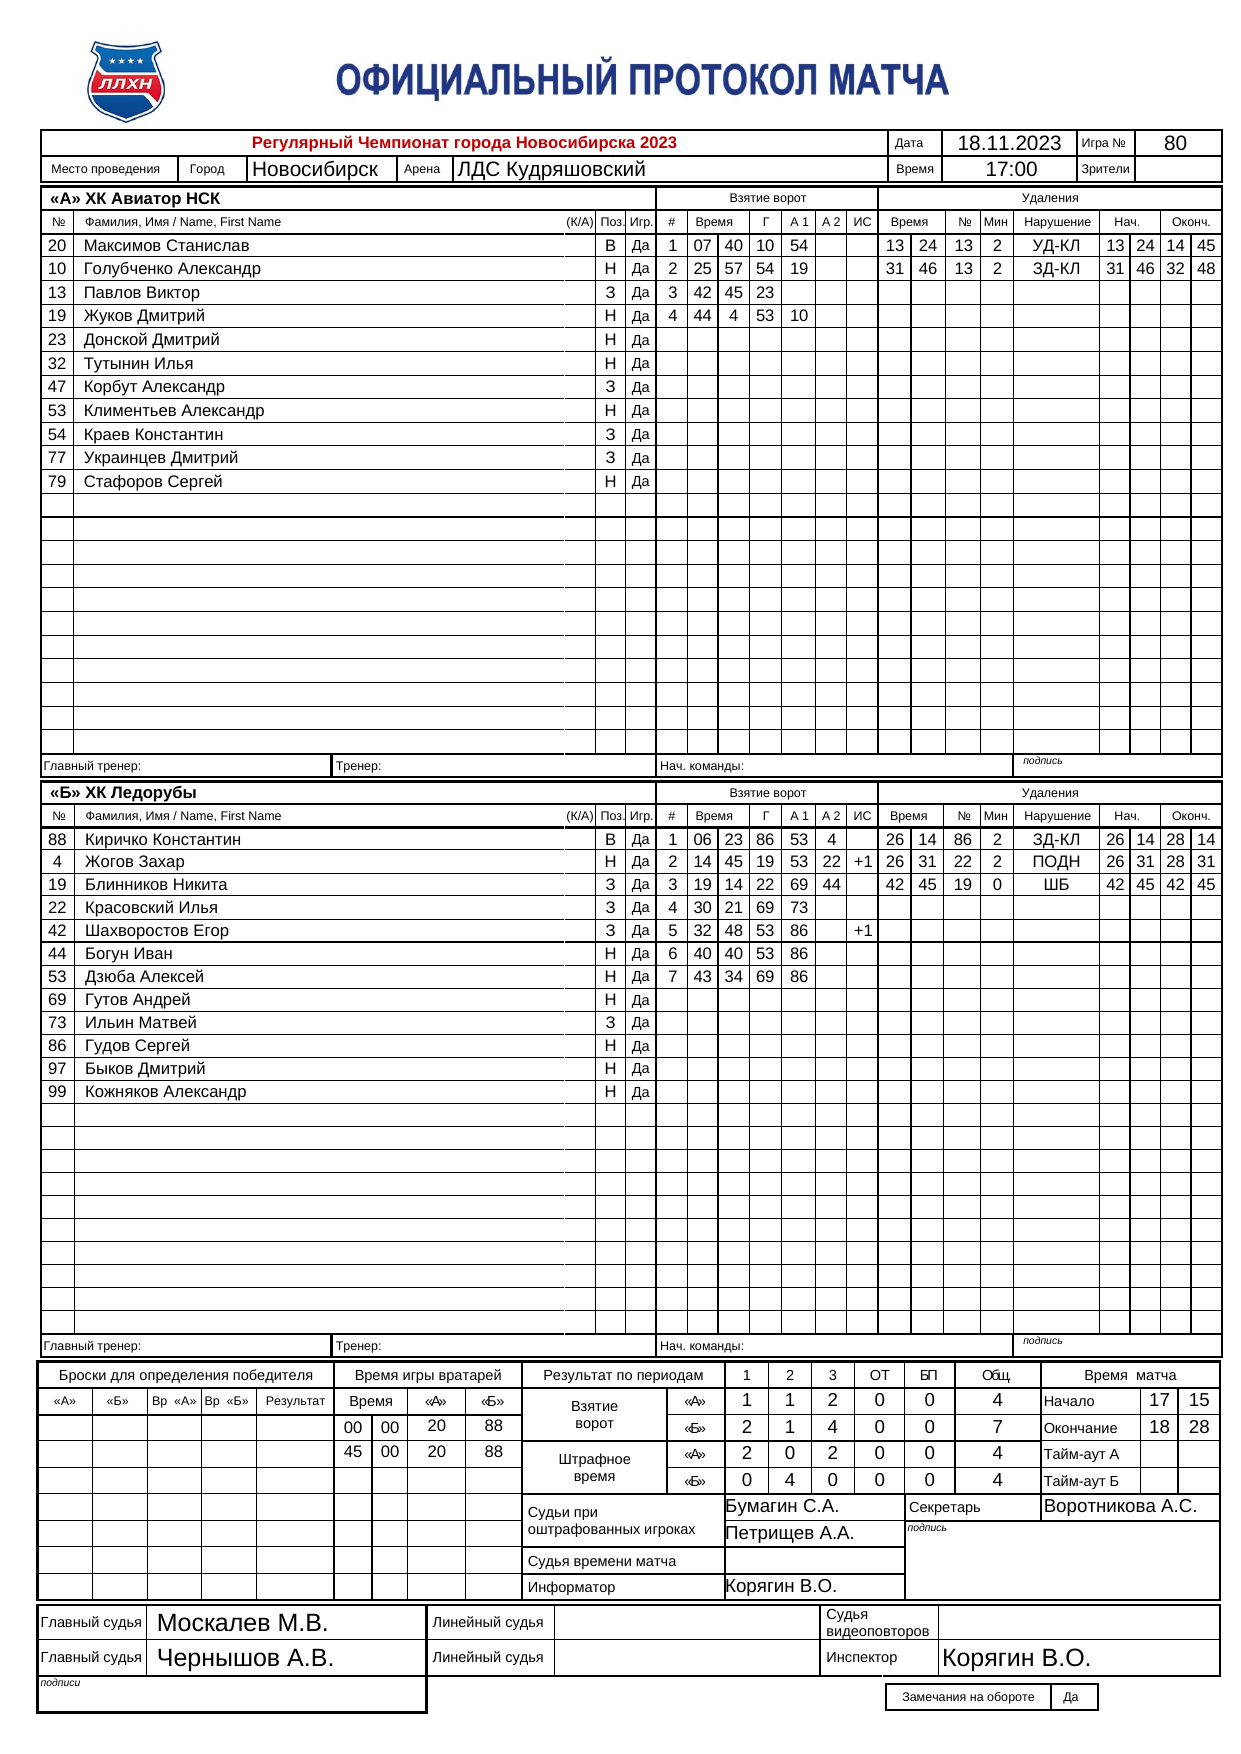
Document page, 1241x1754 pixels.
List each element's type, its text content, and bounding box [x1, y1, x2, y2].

table_cell [565, 1265, 595, 1287]
table_cell [879, 541, 910, 564]
table_cell [74, 494, 564, 516]
table_cell [596, 1242, 625, 1264]
table_cell [565, 1081, 595, 1103]
table_cell [1161, 1127, 1190, 1149]
table_cell [1014, 1196, 1099, 1218]
table_cell [879, 1196, 910, 1218]
table_cell [1100, 1265, 1129, 1287]
table_cell [847, 470, 877, 493]
table_cell [1192, 305, 1221, 327]
table_cell [879, 352, 910, 374]
table_cell 57 [719, 257, 749, 280]
table_cell подписи [39, 1677, 425, 1711]
table_cell [750, 446, 781, 469]
table_cell [93, 1521, 147, 1546]
table_cell [847, 1127, 877, 1149]
table_cell [565, 1127, 595, 1149]
table_cell [1161, 1265, 1190, 1287]
table_cell [626, 1242, 655, 1264]
table_cell Краев Константин [74, 423, 564, 445]
table_cell 99 [42, 1081, 74, 1103]
table_cell 13 [879, 235, 910, 256]
table_cell [1161, 707, 1190, 729]
table_cell [912, 399, 945, 422]
table_cell [981, 920, 1013, 941]
table_cell Да [626, 829, 655, 849]
table_cell [1014, 352, 1099, 374]
table_cell [1131, 636, 1160, 658]
table_cell [1192, 494, 1221, 516]
table_cell (К/А) [565, 805, 595, 826]
table_cell [1100, 588, 1129, 611]
table_cell [1179, 1441, 1219, 1467]
table_cell Гутов Андрей [75, 989, 564, 1011]
table_cell подпись [906, 1522, 1219, 1599]
table_cell [75, 1104, 564, 1126]
table_cell [335, 1547, 371, 1573]
table_cell Нач. команды: [657, 755, 1012, 776]
table_cell [816, 446, 846, 469]
table_cell [466, 1547, 521, 1573]
table_cell [879, 636, 910, 658]
table_cell 73 [42, 1012, 74, 1033]
table_cell 42 [879, 874, 910, 895]
table_cell [688, 1127, 717, 1149]
table_cell [981, 518, 1013, 540]
table_cell [944, 943, 980, 964]
table_cell [657, 470, 687, 493]
table_cell [626, 565, 655, 587]
table_cell [688, 989, 717, 1011]
table_cell Жуков Дмитрий [74, 305, 564, 327]
table_cell [688, 541, 717, 564]
table_cell 53 [782, 829, 815, 849]
table_cell [1100, 1058, 1129, 1079]
table_cell [688, 588, 717, 611]
table_cell Да [626, 1081, 655, 1103]
table_cell [657, 1265, 687, 1287]
table_cell [466, 1468, 521, 1493]
table_header Взятие ворот [657, 188, 877, 209]
table_cell Начало [1042, 1389, 1140, 1413]
table_cell [847, 943, 877, 964]
table_cell [1161, 1058, 1190, 1079]
table_cell 0 [981, 874, 1013, 895]
table_cell 86 [782, 920, 815, 941]
table_cell 24 [1131, 235, 1160, 256]
table_cell [719, 565, 749, 587]
table_cell [626, 1104, 655, 1126]
table_cell 4 [42, 850, 74, 872]
table_cell 17 [1141, 1389, 1177, 1413]
table_cell Игр. [626, 211, 655, 233]
table_cell [750, 1219, 781, 1241]
table_cell Чернышов А.В. [147, 1640, 425, 1675]
table_cell [42, 1173, 74, 1195]
table_cell 7 [657, 966, 687, 987]
table_cell [1100, 423, 1129, 445]
table_cell [1131, 446, 1160, 469]
table_cell [782, 1035, 815, 1057]
table_cell [657, 352, 687, 374]
table_cell [981, 541, 1013, 564]
table_cell Мин [981, 805, 1013, 826]
table_cell [719, 683, 749, 706]
table_cell [1161, 1150, 1190, 1172]
table_cell [944, 1219, 980, 1241]
table_cell [626, 518, 655, 540]
table_cell [944, 1242, 980, 1264]
table_cell Да [626, 281, 655, 303]
table_cell [1131, 896, 1160, 918]
table_cell [1161, 1104, 1190, 1126]
table_cell [1161, 1288, 1190, 1310]
table_cell [74, 730, 564, 753]
table_cell 30 [688, 896, 717, 918]
table_cell [1014, 494, 1099, 516]
table_cell [408, 1521, 465, 1546]
table_header ОТ [855, 1363, 904, 1387]
table_cell [565, 896, 595, 918]
table_cell [1192, 1058, 1221, 1079]
table_cell 42 [688, 281, 717, 303]
table_cell [688, 470, 717, 493]
table_cell Нач. команды: [657, 1335, 1012, 1356]
table_header «Б» ХК Ледорубы [42, 783, 655, 803]
table_cell Тутынин Илья [74, 352, 564, 374]
table_cell 2 [657, 257, 687, 280]
table_cell Украинцев Дмитрий [74, 446, 564, 469]
table_cell [688, 1081, 717, 1103]
table_cell [879, 588, 910, 611]
table_cell [688, 399, 717, 422]
table_cell Да [626, 376, 655, 398]
table_cell [847, 683, 877, 706]
table_cell 4 [657, 305, 687, 327]
table_cell Г [750, 805, 781, 826]
table_cell [688, 1265, 717, 1287]
table_cell [912, 470, 945, 493]
table_cell [847, 874, 877, 895]
table_cell [257, 1521, 333, 1546]
table_cell 86 [750, 829, 781, 849]
table_cell [1014, 989, 1099, 1011]
table_cell З [596, 874, 625, 895]
table_cell [42, 730, 73, 753]
table_cell [719, 1127, 749, 1149]
table_cell Главный судья [39, 1606, 146, 1639]
table_cell [39, 1521, 92, 1546]
table_cell Шахворостов Егор [75, 920, 564, 941]
table_cell Нарушение [1014, 211, 1099, 233]
table_cell [912, 376, 945, 398]
table_cell Зрители [1078, 157, 1134, 181]
table_cell [912, 920, 943, 941]
table_cell [565, 989, 595, 1011]
table_cell «А» [408, 1389, 465, 1413]
table_cell [912, 1196, 943, 1218]
table_cell [981, 1081, 1013, 1103]
table_cell Да [626, 1058, 655, 1079]
table_cell [847, 376, 877, 398]
table_cell [688, 1012, 717, 1033]
table_cell [847, 257, 877, 280]
table_cell Да [626, 850, 655, 872]
table_cell [657, 1219, 687, 1241]
table_cell Да [626, 1012, 655, 1033]
table_cell 23 [719, 829, 749, 849]
table_cell Время [879, 211, 945, 233]
table_cell Судья времени матча [523, 1548, 724, 1573]
table_cell [912, 281, 945, 303]
table_cell [816, 1150, 846, 1172]
table_cell [657, 541, 687, 564]
table_cell 22 [944, 850, 980, 872]
table_cell Н [596, 305, 625, 327]
table_cell [1100, 376, 1129, 398]
table_cell 88 [466, 1416, 521, 1440]
table_cell [946, 376, 980, 398]
table_cell 2 [981, 257, 1013, 280]
table_cell [1100, 989, 1129, 1011]
table_cell [1014, 1058, 1099, 1079]
table_cell [1131, 1127, 1160, 1149]
table_cell [782, 636, 815, 658]
table_cell [688, 518, 717, 540]
table_cell 32 [1161, 257, 1190, 280]
table_cell [981, 683, 1013, 706]
table_cell [750, 1058, 781, 1079]
table_cell [1100, 494, 1129, 516]
table_cell [42, 1127, 74, 1149]
table_cell [981, 470, 1013, 493]
table_cell [1100, 659, 1129, 682]
table_cell [1192, 352, 1221, 374]
table_cell [1131, 1311, 1160, 1333]
table_cell 0 [905, 1468, 954, 1493]
table_cell [688, 1288, 717, 1310]
table_cell [42, 565, 73, 587]
table_cell [816, 730, 846, 753]
table_cell [657, 494, 687, 516]
table_cell [1192, 1012, 1221, 1033]
table_cell [657, 1035, 687, 1057]
table_cell [39, 1468, 92, 1493]
table_cell [688, 683, 717, 706]
table_cell [981, 943, 1013, 964]
table_cell [879, 1081, 910, 1103]
table_cell [719, 1058, 749, 1079]
table_cell [782, 1127, 815, 1149]
table_cell [1014, 943, 1099, 964]
table_cell [1100, 1173, 1129, 1195]
table_cell [750, 1081, 781, 1103]
table_cell 2 [981, 850, 1013, 872]
table_cell Бумагин С.А. [726, 1495, 904, 1520]
table_cell [565, 1196, 595, 1218]
table_cell 10 [782, 305, 815, 327]
table_cell [750, 989, 781, 1011]
table_cell 19 [688, 874, 717, 895]
table_cell [1192, 1104, 1221, 1126]
table_cell [750, 518, 781, 540]
table_cell [565, 1150, 595, 1172]
table_cell [1161, 376, 1190, 398]
table_cell [1161, 423, 1190, 445]
table_cell УД-КЛ [1014, 235, 1099, 256]
table_cell [879, 1219, 910, 1241]
table_cell [981, 399, 1013, 422]
table_cell 31 [879, 257, 910, 280]
table_cell [981, 1311, 1013, 1333]
table_cell [879, 376, 910, 398]
table_cell [847, 588, 877, 611]
table_cell [816, 659, 846, 682]
table_cell [42, 683, 73, 706]
table_cell [1100, 707, 1129, 729]
table_cell [1100, 683, 1129, 706]
table_cell 45 [912, 874, 943, 895]
table_cell [1161, 494, 1190, 516]
table_cell 43 [688, 966, 717, 987]
table_cell [657, 588, 687, 611]
table_cell [981, 376, 1013, 398]
table_cell [1161, 1311, 1190, 1333]
table_cell [688, 730, 717, 753]
table_cell [373, 1494, 407, 1520]
table_cell [1014, 328, 1099, 351]
table_cell [1192, 966, 1221, 987]
table_cell [1192, 565, 1221, 587]
table_cell [75, 1288, 564, 1310]
table_cell [1161, 683, 1190, 706]
table_cell [626, 1127, 655, 1149]
table_cell [847, 989, 877, 1011]
table_cell 26 [1100, 829, 1129, 849]
table_cell [1100, 636, 1129, 658]
table_cell [847, 446, 877, 469]
table_cell [847, 281, 877, 303]
table_cell [782, 1081, 815, 1103]
table_cell 14 [1161, 235, 1190, 256]
table_cell [981, 565, 1013, 587]
table_cell А 2 [816, 805, 846, 826]
table_cell [847, 1219, 877, 1241]
table_cell [93, 1574, 147, 1599]
table_cell 26 [1100, 850, 1129, 872]
table_cell [750, 1196, 781, 1218]
table_cell [946, 399, 980, 422]
table_cell [944, 1127, 980, 1149]
table_cell [944, 896, 980, 918]
table_cell [1014, 1288, 1099, 1310]
table_cell [1192, 1127, 1221, 1149]
table_cell [946, 707, 980, 729]
table_cell [1131, 1081, 1160, 1103]
table_cell [912, 636, 945, 658]
table_cell [565, 874, 595, 895]
table_cell [42, 1219, 74, 1241]
table_cell [912, 1311, 943, 1333]
table_cell ЛДС Кудряшовский [454, 157, 887, 181]
table_cell [1099, 1682, 1220, 1711]
table_cell [946, 588, 980, 611]
table_cell [944, 989, 980, 1011]
table_cell +1 [847, 850, 877, 872]
table_cell [946, 305, 980, 327]
table_cell 10 [750, 235, 781, 256]
table_cell [148, 1416, 201, 1440]
table_cell [782, 541, 815, 564]
table_cell [1100, 943, 1129, 964]
table_cell [912, 1012, 943, 1033]
table_cell [565, 1173, 595, 1195]
table_cell [847, 1035, 877, 1057]
table_cell [202, 1416, 256, 1440]
table_cell [565, 541, 595, 564]
table_cell [912, 541, 945, 564]
table_cell [912, 588, 945, 611]
table_cell [1100, 1196, 1129, 1218]
table_cell [39, 1494, 92, 1520]
table_cell [1100, 1104, 1129, 1126]
table_cell [883, 1677, 1220, 1681]
table_cell 0 [855, 1415, 904, 1440]
table_cell А 1 [782, 211, 815, 233]
table_cell [1161, 636, 1190, 658]
table_cell «Б » [466, 1389, 521, 1413]
table_cell [782, 1104, 815, 1126]
table_cell [565, 352, 595, 374]
table_cell [1161, 328, 1190, 351]
table_cell «А» [668, 1389, 724, 1413]
table_cell [1161, 1012, 1190, 1033]
table_cell Фамилия, Имя / Name, First Name [74, 211, 565, 233]
table_cell [946, 636, 980, 658]
table_cell [596, 518, 625, 540]
table_cell [847, 399, 877, 422]
table_cell [816, 1127, 846, 1149]
table_cell [596, 707, 625, 729]
table_cell [719, 1150, 749, 1172]
table_cell Красовский Илья [75, 896, 564, 918]
table_cell [750, 1012, 781, 1033]
table_cell [1161, 305, 1190, 327]
table_cell [1192, 1081, 1221, 1103]
table_cell [782, 1311, 815, 1333]
table_cell [688, 446, 717, 469]
table_cell [335, 1468, 371, 1493]
table_cell [946, 423, 980, 445]
table_cell [565, 730, 595, 753]
table_cell [719, 446, 749, 469]
table_cell [626, 612, 655, 634]
table_cell ЗД-КЛ [1014, 829, 1099, 849]
table_cell [847, 1196, 877, 1218]
table_cell [1131, 470, 1160, 493]
table_cell [1100, 1035, 1129, 1057]
table_cell [1161, 659, 1190, 682]
table_cell [1192, 920, 1221, 941]
table_cell 28 [1179, 1415, 1219, 1440]
table_cell Да [626, 874, 655, 895]
table_cell [912, 305, 945, 327]
table_cell [1192, 989, 1221, 1011]
table_cell [981, 1219, 1013, 1241]
table_cell [565, 1242, 595, 1264]
table_cell [596, 1104, 625, 1126]
table_cell 14 [912, 829, 943, 849]
table_cell 40 [719, 235, 749, 256]
table_cell 4 [719, 305, 749, 327]
table_cell 88 [466, 1441, 521, 1467]
table_cell [148, 1494, 201, 1520]
table_header Удаления [879, 783, 1221, 803]
table_cell [847, 1058, 877, 1079]
table_cell [626, 541, 655, 564]
table_cell [688, 1173, 717, 1195]
table_cell 79 [42, 470, 73, 493]
table_cell [879, 446, 910, 469]
table_cell [74, 612, 564, 634]
table_cell [596, 1288, 625, 1310]
table_cell [847, 305, 877, 327]
table_cell [565, 565, 595, 587]
table_header 18.11.2023 [943, 131, 1076, 155]
table_cell [596, 1311, 625, 1333]
table_cell [1014, 399, 1099, 422]
table_cell 69 [42, 989, 74, 1011]
table_cell [202, 1521, 256, 1546]
table_cell [1161, 1196, 1190, 1218]
table_cell [1100, 399, 1129, 422]
table_cell 4 [812, 1415, 854, 1440]
table_cell [912, 683, 945, 706]
table_cell [565, 305, 595, 327]
table_cell [1192, 943, 1221, 964]
table_cell 4 [816, 829, 846, 849]
table_cell [565, 1035, 595, 1057]
table_header Время матча [1042, 1363, 1219, 1387]
table_cell [750, 730, 781, 753]
table_cell [981, 1035, 1013, 1057]
table_cell [1131, 1150, 1160, 1172]
table_cell [1100, 446, 1129, 469]
table_cell Время [879, 805, 943, 826]
table_cell [1014, 1127, 1099, 1149]
table_cell [912, 707, 945, 729]
table_cell [981, 305, 1013, 327]
table_cell ЗД-КЛ [1014, 257, 1099, 280]
table_cell [596, 1219, 625, 1241]
table_cell [816, 896, 846, 918]
table_cell [657, 707, 687, 729]
table_cell [657, 659, 687, 682]
table_cell [42, 1196, 74, 1218]
table_cell ИС [847, 805, 877, 826]
table_cell [1131, 1288, 1160, 1310]
table_cell 0 [855, 1389, 904, 1413]
table_cell [946, 659, 980, 682]
table_cell [202, 1441, 256, 1467]
table_cell [565, 1104, 595, 1126]
table_cell [565, 1288, 595, 1310]
table_cell [1131, 352, 1160, 374]
table_cell 20 [408, 1441, 465, 1467]
table_cell [946, 494, 980, 516]
table_cell Новосибирск [248, 157, 396, 181]
table_cell [719, 1173, 749, 1195]
table_cell [816, 470, 846, 493]
table_header Общ. [956, 1363, 1040, 1387]
table_cell [847, 1242, 877, 1264]
table_cell Ильин Матвей [75, 1012, 564, 1033]
table_cell 0 [855, 1468, 904, 1493]
table_cell [847, 1288, 877, 1310]
table_cell 31 [1192, 850, 1221, 872]
table_cell 17:00 [943, 157, 1076, 181]
table_cell [74, 518, 564, 540]
table_cell [408, 1547, 465, 1573]
table_cell [626, 636, 655, 658]
table_cell [912, 1242, 943, 1264]
table_cell Оконч. [1161, 805, 1221, 826]
table_cell Да [626, 470, 655, 493]
table_cell [847, 328, 877, 351]
table_cell [912, 730, 945, 753]
table_cell [981, 896, 1013, 918]
table_cell 18 [1141, 1415, 1177, 1440]
table_cell [981, 281, 1013, 303]
table_cell [1014, 659, 1099, 682]
table_cell [816, 1012, 846, 1033]
table_cell [1192, 446, 1221, 469]
table_cell [1192, 683, 1221, 706]
table_cell [565, 470, 595, 493]
table_cell [1141, 1468, 1177, 1493]
table_cell [1014, 636, 1099, 658]
table_cell [1131, 305, 1160, 327]
table_cell [879, 707, 910, 729]
table_cell 23 [750, 281, 781, 303]
table_header Взятие ворот [657, 783, 877, 803]
table_cell [1192, 659, 1221, 682]
table_cell 31 [912, 850, 943, 872]
table_cell [1192, 1265, 1221, 1287]
table_cell [565, 1311, 595, 1333]
table_cell [981, 612, 1013, 634]
table_cell «Б» [93, 1389, 147, 1413]
table_cell [657, 446, 687, 469]
table_cell [847, 1311, 877, 1333]
table_cell [782, 1173, 815, 1195]
table_cell [1161, 1219, 1190, 1241]
table_cell 0 [905, 1442, 954, 1467]
table_cell [782, 1265, 815, 1287]
table_cell [1014, 518, 1099, 540]
table_cell [1131, 966, 1160, 987]
table_cell Да [626, 1035, 655, 1057]
table_cell [657, 1242, 687, 1264]
table_cell [657, 612, 687, 634]
table_cell 14 [719, 874, 749, 895]
table_cell Да [626, 352, 655, 374]
table_cell [944, 1173, 980, 1195]
table_cell [750, 399, 781, 422]
table_cell [657, 1081, 687, 1103]
table_cell [944, 1196, 980, 1218]
table_cell Жогов Захар [75, 850, 564, 872]
table_cell 53 [42, 399, 73, 422]
table_cell [944, 1058, 980, 1079]
table_cell [1161, 989, 1190, 1011]
table_cell [1014, 1150, 1099, 1172]
table_cell Да [626, 305, 655, 327]
table_cell 45 [1131, 874, 1160, 895]
table_cell 77 [42, 446, 73, 469]
table_cell 0 [905, 1389, 954, 1413]
table_cell [879, 1058, 910, 1079]
table_cell [42, 588, 73, 611]
table_cell [946, 328, 980, 351]
table_cell [1141, 1441, 1177, 1467]
table_cell [257, 1547, 333, 1573]
table_cell Результат [257, 1389, 333, 1413]
table_cell [879, 920, 910, 941]
table_cell [816, 1058, 846, 1079]
table_cell Информатор [523, 1575, 724, 1599]
table_cell [847, 1012, 877, 1033]
table_cell [1131, 1012, 1160, 1033]
table_cell [1131, 707, 1160, 729]
table_cell [944, 1311, 980, 1333]
table_cell Вр «А» [148, 1389, 201, 1413]
table_header 1 [726, 1363, 768, 1387]
table_cell [42, 1311, 74, 1333]
table_cell Н [596, 850, 625, 872]
table_cell Н [596, 328, 625, 351]
table_cell 13 [1100, 235, 1129, 256]
table_cell 86 [782, 966, 815, 987]
table_cell 13 [946, 257, 980, 280]
table_cell [816, 1104, 846, 1126]
table_cell 48 [719, 920, 749, 941]
table_cell [879, 1173, 910, 1195]
table_cell [912, 966, 943, 987]
table_cell [1131, 494, 1160, 516]
table_cell 40 [719, 943, 749, 964]
table_cell [1192, 1219, 1221, 1241]
table_cell [1161, 1081, 1190, 1103]
table_cell [626, 588, 655, 611]
table_cell [565, 829, 595, 849]
table_cell [1100, 305, 1129, 327]
table_cell [1192, 1242, 1221, 1264]
table_cell [750, 1311, 781, 1333]
table_cell [596, 588, 625, 611]
table_cell [719, 707, 749, 729]
table_cell [879, 966, 910, 987]
table_cell [1131, 281, 1160, 303]
table_cell [912, 1035, 943, 1057]
table_cell Тайм-аут Б [1042, 1468, 1140, 1493]
table_cell Нач. [1100, 211, 1160, 233]
table_cell [1179, 1468, 1219, 1493]
table_cell [879, 730, 910, 753]
table_cell [1131, 612, 1160, 634]
table_cell [782, 328, 815, 351]
table_cell [565, 1012, 595, 1033]
table_cell [912, 896, 943, 918]
table_cell [912, 989, 943, 1011]
table_header Регулярный Чемпионат города Новосибирска 2023 [42, 131, 887, 155]
table_cell 14 [1131, 829, 1160, 849]
table_cell [719, 1311, 749, 1333]
table_cell Поз. [596, 805, 625, 826]
table_cell 19 [750, 850, 781, 872]
table_cell Город [179, 157, 246, 181]
table_cell [1014, 305, 1099, 327]
table_cell [688, 659, 717, 682]
table_cell [1131, 588, 1160, 611]
table_cell Воротникова А.С. [1042, 1495, 1219, 1520]
table_cell [626, 659, 655, 682]
table_cell 13 [946, 235, 980, 256]
table_cell [981, 1173, 1013, 1195]
table_header «А» ХК Авиатор НСК [42, 188, 655, 209]
table_cell [565, 446, 595, 469]
table_cell [657, 1311, 687, 1333]
table_cell [688, 1311, 717, 1333]
table_cell [981, 446, 1013, 469]
table_cell [626, 1288, 655, 1310]
table_cell [847, 235, 877, 256]
table_cell [1014, 541, 1099, 564]
table_cell [816, 328, 846, 351]
table_cell [1161, 612, 1190, 634]
table_cell [202, 1494, 256, 1520]
table_cell 19 [42, 874, 74, 895]
table_cell [466, 1521, 521, 1546]
table_cell [782, 518, 815, 540]
table_cell Гудов Сергей [75, 1035, 564, 1057]
table_cell [657, 1058, 687, 1079]
table_cell [981, 1265, 1013, 1287]
table_cell (К/А) [565, 211, 595, 233]
table_cell 14 [688, 850, 717, 872]
table_cell 21 [719, 896, 749, 918]
table_cell # [657, 211, 687, 233]
table_cell [1161, 966, 1190, 987]
table_cell Судья видеоповторов [821, 1606, 938, 1639]
table_cell [944, 966, 980, 987]
table_header Замечания на обороте [887, 1685, 1050, 1709]
table_header Броски для определения победителя [39, 1363, 333, 1387]
table_cell [565, 636, 595, 658]
table_cell [565, 850, 595, 872]
table_cell 2 [812, 1389, 854, 1413]
table_cell Климентьев Александр [74, 399, 564, 422]
table_cell [596, 494, 625, 516]
table_cell [1100, 730, 1129, 753]
table_cell 47 [42, 376, 73, 398]
table_cell [148, 1574, 201, 1599]
table_cell 69 [750, 966, 781, 987]
table_cell 2 [981, 235, 1013, 256]
table_cell [1192, 541, 1221, 564]
table_cell [626, 1150, 655, 1172]
table_cell [726, 1548, 904, 1573]
table_cell [981, 588, 1013, 611]
table_cell Да [626, 966, 655, 987]
table_cell [1100, 328, 1129, 351]
table_cell [93, 1547, 147, 1573]
table_cell [688, 612, 717, 634]
table_cell 4 [956, 1442, 1040, 1467]
table_cell Тренер: [333, 1335, 655, 1356]
table_cell [1131, 920, 1160, 941]
table_cell +1 [847, 920, 877, 941]
table_cell [565, 1219, 595, 1241]
table_cell 22 [816, 850, 846, 872]
table_cell [1014, 565, 1099, 587]
table_cell [1100, 920, 1129, 941]
table_cell [565, 943, 595, 964]
table_cell Н [596, 989, 625, 1011]
table_cell 24 [912, 235, 945, 256]
table_cell 00 [373, 1441, 407, 1467]
table_cell [879, 1288, 910, 1310]
table_cell [981, 423, 1013, 445]
table_cell [981, 966, 1013, 987]
table_cell [1014, 588, 1099, 611]
table_header Результат по периодам [523, 1363, 724, 1387]
table_cell [719, 518, 749, 540]
table_cell [944, 1104, 980, 1126]
table_cell [626, 1196, 655, 1218]
table_cell [1131, 399, 1160, 422]
table_cell [688, 1242, 717, 1264]
table_cell [750, 1035, 781, 1057]
table_cell [750, 636, 781, 658]
table_cell [879, 518, 910, 540]
table_cell Павлов Виктор [74, 281, 564, 303]
table_cell [1161, 1173, 1190, 1195]
table_cell [74, 541, 564, 564]
table_cell [565, 423, 595, 445]
table_cell [1161, 541, 1190, 564]
table_cell [408, 1574, 465, 1599]
table_cell 23 [42, 328, 73, 351]
table_cell [1131, 1265, 1160, 1287]
table_cell Блинников Никита [75, 874, 564, 895]
table_cell [847, 1081, 877, 1103]
table_cell [596, 541, 625, 564]
table_cell [879, 470, 910, 493]
table_cell Да [626, 328, 655, 351]
table_cell [912, 1265, 943, 1287]
table_cell [1192, 730, 1221, 753]
table_cell [688, 636, 717, 658]
table_cell [750, 494, 781, 516]
table_cell [782, 1288, 815, 1310]
table_cell 4 [956, 1389, 1040, 1413]
table_cell [879, 281, 910, 303]
table_cell [750, 683, 781, 706]
table_cell [148, 1468, 201, 1493]
table_cell 86 [42, 1035, 74, 1057]
table_cell Игр. [626, 805, 655, 826]
table_cell [596, 636, 625, 658]
table_cell 86 [782, 943, 815, 964]
table_cell [565, 376, 595, 398]
table_cell [1100, 612, 1129, 634]
table_cell Киричко Константин [75, 829, 564, 849]
table_cell [912, 328, 945, 351]
table_cell [688, 707, 717, 729]
table_cell 1 [769, 1415, 811, 1440]
table_cell [981, 1104, 1013, 1126]
table_cell [782, 1150, 815, 1172]
table_cell [879, 1311, 910, 1333]
table_cell [565, 235, 595, 256]
table_cell [1014, 896, 1099, 918]
table_cell [981, 1058, 1013, 1079]
table_cell Петрищев А.А. [726, 1521, 904, 1546]
table_cell Н [596, 352, 625, 374]
table_cell [946, 518, 980, 540]
table_cell [1192, 636, 1221, 658]
table_cell [596, 659, 625, 682]
table_cell 48 [1192, 257, 1221, 280]
table_cell Дзюба Алексей [75, 966, 564, 987]
table_cell 10 [42, 257, 73, 280]
table_cell [981, 1288, 1013, 1310]
table_cell [565, 683, 595, 706]
table_cell [1192, 588, 1221, 611]
table_cell [565, 494, 595, 516]
table_cell [981, 352, 1013, 374]
table_cell [596, 1173, 625, 1195]
table_cell [1014, 1265, 1099, 1287]
table_cell Время [335, 1389, 407, 1413]
table_cell [93, 1468, 147, 1493]
table_cell [912, 1127, 943, 1149]
table_cell [912, 1150, 943, 1172]
table_cell [1014, 730, 1099, 753]
table_cell 45 [719, 850, 749, 872]
table_cell [816, 1173, 846, 1195]
table_cell [879, 494, 910, 516]
table_cell Да [626, 896, 655, 918]
table_cell [93, 1494, 147, 1520]
table_cell [1014, 707, 1099, 729]
table_cell Время [889, 157, 941, 181]
table_cell Да [626, 399, 655, 422]
table_cell [816, 352, 846, 374]
table_cell [1131, 989, 1160, 1011]
table_cell [1014, 1081, 1099, 1103]
table_cell 20 [408, 1416, 465, 1440]
table_cell 19 [782, 257, 815, 280]
table_cell Вр «Б» [202, 1389, 256, 1413]
table_cell [782, 1058, 815, 1079]
table_cell Да [626, 989, 655, 1011]
table_cell [816, 683, 846, 706]
table_cell 69 [750, 896, 781, 918]
table_cell Поз. [596, 211, 625, 233]
table_cell [816, 1311, 846, 1333]
table_cell [912, 1104, 943, 1126]
table_cell [596, 612, 625, 634]
table_cell [782, 730, 815, 753]
table_cell [39, 1547, 92, 1573]
table_cell [719, 1265, 749, 1287]
table_cell [782, 446, 815, 469]
table_cell [847, 1150, 877, 1172]
table_cell [565, 328, 595, 351]
table_cell [1192, 328, 1221, 351]
table_cell 15 [1179, 1389, 1219, 1413]
table_cell [946, 281, 980, 303]
table_cell [1131, 1173, 1160, 1195]
table_cell [565, 920, 595, 941]
table_cell [816, 281, 846, 303]
table_cell Максимов Станислав [74, 235, 564, 256]
table_cell 28 [1161, 829, 1190, 849]
table_cell [750, 541, 781, 564]
table_cell [688, 328, 717, 351]
table_cell Г [750, 211, 781, 233]
table_cell 06 [688, 829, 717, 849]
table_cell Богун Иван [75, 943, 564, 964]
table_cell [816, 588, 846, 611]
table_cell [847, 707, 877, 729]
table_cell [946, 541, 980, 564]
table_cell [847, 352, 877, 374]
table_cell [1014, 281, 1099, 303]
table_cell 1 [769, 1389, 811, 1413]
table_cell [782, 707, 815, 729]
table_cell 42 [42, 920, 74, 941]
table_cell [1014, 612, 1099, 634]
table_cell [719, 541, 749, 564]
table_cell [688, 1058, 717, 1079]
table_cell [1131, 659, 1160, 682]
table_cell [657, 683, 687, 706]
table_cell [944, 920, 980, 941]
table_cell подпись [1014, 755, 1221, 776]
table_cell [428, 1677, 882, 1711]
table_cell [335, 1521, 371, 1546]
table_cell [657, 518, 687, 540]
table_cell Быков Дмитрий [75, 1058, 564, 1079]
table_cell [719, 1081, 749, 1103]
table_cell [981, 1196, 1013, 1218]
table_cell [944, 1265, 980, 1287]
table_header 3 [812, 1363, 854, 1387]
table_cell [912, 446, 945, 469]
table_cell [782, 1219, 815, 1241]
table_cell [816, 966, 846, 987]
table_cell 0 [726, 1468, 768, 1493]
table_cell [847, 565, 877, 587]
table_cell [782, 1012, 815, 1033]
table_cell [74, 588, 564, 611]
table_cell 0 [812, 1468, 854, 1493]
table_cell [39, 1441, 92, 1467]
table_cell [782, 565, 815, 587]
table_cell [373, 1574, 407, 1599]
table_cell [75, 1173, 564, 1195]
table_cell Взятие ворот [523, 1389, 666, 1440]
table_cell [939, 1606, 1219, 1639]
table_cell [565, 1058, 595, 1079]
table_cell [257, 1416, 333, 1440]
table_cell [782, 376, 815, 398]
table_cell [657, 989, 687, 1011]
table_cell [912, 612, 945, 634]
table_cell Да [626, 446, 655, 469]
table_cell [657, 328, 687, 351]
table_cell [626, 683, 655, 706]
table_cell [912, 943, 943, 964]
table_cell [912, 352, 945, 374]
table_cell [1161, 588, 1190, 611]
table_header Удаления [879, 188, 1221, 209]
table_cell [626, 1265, 655, 1287]
table_cell [75, 1196, 564, 1218]
table_cell [879, 659, 910, 682]
table_cell 1 [657, 829, 687, 849]
table_cell 32 [688, 920, 717, 941]
table_cell Да [626, 943, 655, 964]
table_cell [657, 399, 687, 422]
table_cell [719, 423, 749, 445]
table_cell [981, 1127, 1013, 1149]
table_cell [912, 565, 945, 587]
table_cell [565, 612, 595, 634]
table_cell [596, 683, 625, 706]
table_cell [408, 1468, 465, 1493]
table_cell [1192, 376, 1221, 398]
table_cell [42, 494, 73, 516]
table_cell [657, 423, 687, 445]
table_cell [816, 1196, 846, 1218]
table_cell [816, 235, 846, 256]
table_cell 34 [719, 966, 749, 987]
table_cell Оконч. [1161, 211, 1221, 233]
table_cell [912, 1173, 943, 1195]
table_cell # [657, 805, 687, 826]
table_cell [946, 352, 980, 374]
table_cell [912, 494, 945, 516]
table_cell 32 [42, 352, 73, 374]
table_cell [912, 659, 945, 682]
table_cell [596, 1150, 625, 1172]
table_cell [847, 636, 877, 658]
table_cell № [42, 805, 74, 826]
table_cell [42, 1265, 74, 1287]
table_cell [688, 1035, 717, 1057]
table_cell Линейный судья [428, 1640, 554, 1675]
table_cell [1161, 1242, 1190, 1264]
table_cell Да [626, 257, 655, 280]
table_cell [879, 989, 910, 1011]
table_cell [782, 494, 815, 516]
table_cell [946, 612, 980, 634]
table_cell [1131, 565, 1160, 587]
table_cell [1100, 1081, 1129, 1103]
table_cell [466, 1494, 521, 1520]
table_cell [42, 1150, 74, 1172]
table_cell № [944, 805, 980, 826]
table_cell [1161, 399, 1190, 422]
table_cell [879, 1104, 910, 1126]
table_cell [719, 636, 749, 658]
table_cell 69 [782, 874, 815, 895]
table_cell З [596, 423, 625, 445]
table_cell [719, 1196, 749, 1218]
table_cell [626, 1173, 655, 1195]
table_cell [1014, 376, 1099, 398]
table_cell [373, 1521, 407, 1546]
table_cell «Б» [668, 1415, 724, 1440]
table_cell [719, 328, 749, 351]
table_cell [719, 1219, 749, 1241]
table_header 2 [769, 1363, 811, 1387]
table_cell 42 [1161, 874, 1190, 895]
table_cell [657, 730, 687, 753]
table_cell [750, 565, 781, 587]
table_cell 2 [812, 1442, 854, 1467]
table_cell [782, 659, 815, 682]
table_cell [148, 1547, 201, 1573]
table_cell Окончание [1042, 1415, 1140, 1440]
table_cell [782, 423, 815, 445]
table_cell [750, 1265, 781, 1287]
table_cell [74, 636, 564, 658]
table_cell Фамилия, Имя / Name, First Name [75, 805, 565, 826]
table_cell [981, 1012, 1013, 1033]
table_cell 00 [373, 1416, 407, 1440]
table_cell [946, 730, 980, 753]
table_cell [257, 1574, 333, 1599]
table_cell «А» [668, 1442, 724, 1467]
table_cell 19 [42, 305, 73, 327]
table_cell [816, 376, 846, 398]
table_cell [912, 423, 945, 445]
table_cell [719, 352, 749, 374]
table_cell [847, 1173, 877, 1195]
table_cell [74, 659, 564, 682]
table_cell [1192, 896, 1221, 918]
table_cell [816, 707, 846, 729]
table_cell [1161, 896, 1190, 918]
table_cell 54 [782, 235, 815, 256]
table_cell [750, 376, 781, 398]
table_cell [42, 541, 73, 564]
table_cell [816, 1288, 846, 1310]
table_cell ПОДН [1014, 850, 1099, 872]
table_cell [981, 989, 1013, 1011]
table_cell 13 [42, 281, 73, 303]
table_cell [750, 612, 781, 634]
table_cell [847, 730, 877, 753]
table_cell [1161, 470, 1190, 493]
table_cell [1161, 920, 1190, 941]
table_cell [202, 1574, 256, 1599]
table_cell [782, 470, 815, 493]
table_cell 31 [1131, 850, 1160, 872]
table_cell [981, 1150, 1013, 1172]
table_cell [1192, 1035, 1221, 1057]
table_cell [657, 376, 687, 398]
table_cell [816, 1265, 846, 1287]
table_cell [688, 376, 717, 398]
table_cell В [596, 829, 625, 849]
table_cell Да [626, 235, 655, 256]
table_cell [75, 1265, 564, 1287]
table_cell 6 [657, 943, 687, 964]
table_cell Штрафное время [523, 1442, 666, 1493]
table_cell 40 [688, 943, 717, 964]
table_cell 31 [1100, 257, 1129, 280]
table_cell [981, 328, 1013, 351]
table_cell [879, 399, 910, 422]
table_cell [719, 659, 749, 682]
table_cell [879, 328, 910, 351]
table_cell [42, 636, 73, 658]
table_cell [626, 707, 655, 729]
table_cell [257, 1468, 333, 1493]
table_cell [782, 281, 815, 303]
table_cell [782, 1242, 815, 1264]
table_cell 20 [42, 235, 73, 256]
table_cell [912, 1219, 943, 1241]
table_cell [565, 659, 595, 682]
table_cell [626, 1219, 655, 1241]
table_cell [373, 1547, 407, 1573]
table_cell [688, 494, 717, 516]
table_cell Главный тренер: [42, 1335, 330, 1356]
table_cell [719, 1242, 749, 1264]
table_cell [750, 1288, 781, 1310]
table_cell [1131, 376, 1160, 398]
table_cell [816, 518, 846, 540]
table_cell [42, 518, 73, 540]
table_cell 22 [42, 896, 74, 918]
table_cell Н [596, 399, 625, 422]
table_cell [565, 966, 595, 987]
table_cell [847, 659, 877, 682]
table_cell [879, 683, 910, 706]
table_cell 4 [769, 1468, 811, 1493]
table_cell [42, 1288, 74, 1310]
table_cell [816, 1219, 846, 1241]
table_cell [719, 494, 749, 516]
table_cell [565, 281, 595, 303]
table_cell [596, 565, 625, 587]
table_cell [1161, 1035, 1190, 1057]
table_cell 00 [335, 1416, 371, 1440]
table_cell 2 [726, 1442, 768, 1467]
table_cell [657, 1127, 687, 1149]
table_cell [981, 636, 1013, 658]
table_cell Н [596, 470, 625, 493]
table_cell [981, 659, 1013, 682]
table_cell [657, 1150, 687, 1172]
table_cell Мин [981, 211, 1013, 233]
table_cell [202, 1547, 256, 1573]
table_cell [657, 1196, 687, 1218]
table_cell [1100, 565, 1129, 587]
table_cell 88 [42, 829, 74, 849]
table_cell Арена [398, 157, 452, 181]
table_cell [257, 1494, 333, 1520]
table_cell [1131, 328, 1160, 351]
table_cell [1014, 470, 1099, 493]
table_cell А 2 [816, 211, 846, 233]
table_cell [565, 399, 595, 422]
table_cell Корягин В.О. [726, 1575, 904, 1599]
table_cell [1100, 1150, 1129, 1172]
table_cell [596, 1196, 625, 1218]
table_cell [879, 1127, 910, 1149]
table_cell [565, 707, 595, 729]
table_cell [335, 1574, 371, 1599]
table_cell [981, 494, 1013, 516]
table_cell [626, 494, 655, 516]
table_header Да [1052, 1685, 1097, 1709]
table_cell [816, 636, 846, 658]
table_cell [1192, 1311, 1221, 1333]
table_cell [688, 352, 717, 374]
table_cell [816, 305, 846, 327]
table_cell Н [596, 943, 625, 964]
table_cell [565, 257, 595, 280]
table_cell [782, 399, 815, 422]
table_cell [719, 470, 749, 493]
table_cell [335, 1494, 371, 1520]
table_cell [816, 1242, 846, 1264]
table_cell [1131, 423, 1160, 445]
table_cell [565, 518, 595, 540]
table_cell [879, 1242, 910, 1264]
table_cell [719, 989, 749, 1011]
table_cell Н [596, 966, 625, 987]
table_cell [750, 1242, 781, 1264]
table_cell [847, 494, 877, 516]
table_cell [466, 1574, 521, 1599]
table_cell 53 [782, 850, 815, 872]
table_cell [1100, 1219, 1129, 1241]
table_cell [1192, 1150, 1221, 1172]
table_cell [1161, 281, 1190, 303]
table_cell [1014, 920, 1099, 941]
table_cell № [946, 211, 980, 233]
table_cell 3 [657, 281, 687, 303]
table_cell «А» [39, 1389, 92, 1413]
table_cell [719, 730, 749, 753]
table_header Игра № [1078, 131, 1134, 155]
table_header БП [905, 1363, 954, 1387]
table_cell Кожняков Александр [75, 1081, 564, 1103]
table_cell [879, 896, 910, 918]
table_cell [1192, 399, 1221, 422]
table_cell [1161, 446, 1190, 469]
table_cell [750, 423, 781, 445]
table_cell [1161, 518, 1190, 540]
table_cell [75, 1219, 564, 1241]
table_cell [719, 376, 749, 398]
table_cell [879, 1035, 910, 1057]
table_cell [1100, 1288, 1129, 1310]
table_cell [750, 707, 781, 729]
table_cell [1014, 683, 1099, 706]
table_cell [719, 1012, 749, 1033]
table_cell 45 [1192, 235, 1221, 256]
table_cell 45 [1192, 874, 1221, 895]
table_header Время игры вратарей [335, 1363, 521, 1387]
table_cell [944, 1150, 980, 1172]
table_cell Секретарь [906, 1495, 1040, 1520]
table_cell 25 [688, 257, 717, 280]
table_cell [981, 730, 1013, 753]
table_cell [782, 989, 815, 1011]
table_cell [782, 1196, 815, 1218]
table_cell [1014, 1311, 1099, 1333]
table_cell [1100, 518, 1129, 540]
table_cell [847, 612, 877, 634]
table_cell Н [596, 1081, 625, 1103]
table_cell 44 [42, 943, 74, 964]
table_cell [555, 1606, 819, 1639]
table_cell Линейный судья [428, 1606, 554, 1639]
table_cell [93, 1416, 147, 1440]
table_cell Корягин В.О. [939, 1640, 1219, 1675]
table_cell [816, 257, 846, 280]
table_cell 44 [688, 305, 717, 327]
table_cell [1131, 1196, 1160, 1218]
table_cell 26 [879, 850, 910, 872]
table_cell [847, 1104, 877, 1126]
table_cell Н [596, 1035, 625, 1057]
table_cell [1192, 1288, 1221, 1310]
table_cell [626, 1311, 655, 1333]
table_cell [750, 1150, 781, 1172]
table_cell [981, 1242, 1013, 1264]
table_cell [750, 352, 781, 374]
table_cell [782, 612, 815, 634]
table_cell [148, 1521, 201, 1546]
table_cell З [596, 446, 625, 469]
table_cell [946, 683, 980, 706]
table_cell 26 [879, 829, 910, 849]
table_cell [1131, 1058, 1160, 1079]
table_cell [1100, 281, 1129, 303]
table_cell 22 [750, 874, 781, 895]
table_cell [688, 565, 717, 587]
table_cell [847, 1265, 877, 1287]
table_cell [816, 612, 846, 634]
table_cell [1192, 281, 1221, 303]
picture [5, 28, 1179, 129]
table_cell Да [626, 920, 655, 941]
table_cell [750, 1127, 781, 1149]
table_cell [946, 565, 980, 587]
table_cell [879, 1265, 910, 1287]
table_cell [847, 896, 877, 918]
table_cell В [596, 235, 625, 256]
table_cell [944, 1012, 980, 1033]
table_cell [847, 829, 877, 849]
table_cell [74, 683, 564, 706]
table_cell З [596, 376, 625, 398]
table_cell [1131, 1035, 1160, 1057]
table_cell Место проведения [42, 157, 177, 181]
table_cell [1192, 518, 1221, 540]
table_cell Судьи при оштрафованных игроках [523, 1495, 724, 1546]
table_cell Стафоров Сергей [74, 470, 564, 493]
table_cell [879, 1012, 910, 1033]
table_cell [1100, 470, 1129, 493]
table_cell [1131, 730, 1160, 753]
table_cell [1014, 1104, 1099, 1126]
table_cell 46 [1131, 257, 1160, 280]
table_cell 73 [782, 896, 815, 918]
table_cell 1 [657, 235, 687, 256]
table_cell [688, 423, 717, 445]
table_cell [1161, 730, 1190, 753]
table_cell [879, 423, 910, 445]
table_cell [1161, 943, 1190, 964]
table_cell [596, 1265, 625, 1287]
table_cell 1 [726, 1389, 768, 1413]
table_cell 0 [905, 1415, 954, 1440]
table_cell [750, 588, 781, 611]
table_cell 07 [688, 235, 717, 256]
table_cell [626, 730, 655, 753]
table_cell [42, 612, 73, 634]
table_cell 54 [750, 257, 781, 280]
table_cell 45 [335, 1441, 371, 1467]
table_cell Нач. [1100, 805, 1160, 826]
table_cell [981, 707, 1013, 729]
table_cell 46 [912, 257, 945, 280]
table_cell [555, 1640, 819, 1675]
table_cell [42, 707, 73, 729]
table_cell [42, 1104, 74, 1126]
table_cell [42, 659, 73, 682]
table_cell 2 [726, 1415, 768, 1440]
table_cell 44 [816, 874, 846, 895]
table_cell [719, 1288, 749, 1310]
table_cell А 1 [782, 805, 815, 826]
table_cell [257, 1441, 333, 1467]
table_cell [1131, 683, 1160, 706]
table_cell Москалев М.В. [147, 1606, 425, 1639]
table_cell [1014, 423, 1099, 445]
table_cell [816, 920, 846, 941]
table_cell [148, 1441, 201, 1467]
table_cell [782, 352, 815, 374]
table_cell [1014, 966, 1099, 987]
table_cell ШБ [1014, 874, 1099, 895]
table_cell Донской Дмитрий [74, 328, 564, 351]
table_cell [75, 1150, 564, 1172]
table_cell [93, 1441, 147, 1467]
table_cell [74, 565, 564, 587]
table_cell [1014, 1012, 1099, 1033]
table_cell Главный судья [39, 1640, 146, 1675]
table_cell Нарушение [1014, 805, 1099, 826]
table_cell [782, 588, 815, 611]
table_cell [912, 518, 945, 540]
table_cell [1014, 1242, 1099, 1264]
table_cell 28 [1161, 850, 1190, 872]
table_cell [1100, 1242, 1129, 1264]
table_cell [946, 470, 980, 493]
table_cell 42 [1100, 874, 1129, 895]
table_cell [944, 1035, 980, 1057]
table_cell [816, 423, 846, 445]
table_cell [1192, 1173, 1221, 1195]
table_cell ИС [847, 211, 877, 233]
table_cell [912, 1058, 943, 1079]
table_cell Н [596, 1058, 625, 1079]
table_cell [912, 1288, 943, 1310]
table_cell [750, 1104, 781, 1126]
table_cell [816, 399, 846, 422]
table_cell Тайм-аут А [1042, 1441, 1140, 1467]
table_cell [75, 1127, 564, 1149]
table_cell [750, 1173, 781, 1195]
table_cell 45 [719, 281, 749, 303]
table_cell [1161, 565, 1190, 587]
table_cell [879, 305, 910, 327]
table_cell 5 [657, 920, 687, 941]
table_cell [688, 1104, 717, 1126]
table_cell [39, 1574, 92, 1599]
table_cell [944, 1288, 980, 1310]
table_cell [1100, 896, 1129, 918]
table_cell [816, 1081, 846, 1103]
table_cell З [596, 920, 625, 941]
table_cell Время [688, 805, 749, 826]
table_cell [719, 399, 749, 422]
table_cell 2 [657, 850, 687, 872]
table_cell 0 [855, 1442, 904, 1467]
table_cell Голубченко Александр [74, 257, 564, 280]
table_cell [657, 1012, 687, 1033]
table_cell [750, 328, 781, 351]
table_cell [1131, 1242, 1160, 1264]
table_cell [879, 1150, 910, 1172]
table_cell [1136, 157, 1221, 181]
table_cell 53 [42, 966, 74, 987]
table_cell [1131, 541, 1160, 564]
table_header 80 [1136, 131, 1221, 155]
table_cell [408, 1494, 465, 1520]
table_cell [596, 730, 625, 753]
table_cell [879, 612, 910, 634]
table_cell [879, 565, 910, 587]
table_cell [657, 565, 687, 587]
table_cell З [596, 896, 625, 918]
table_cell [657, 1173, 687, 1195]
table_cell 0 [769, 1442, 811, 1467]
table_cell [1100, 1127, 1129, 1149]
table_cell [719, 1035, 749, 1057]
table_cell [688, 1196, 717, 1218]
table_cell Инспектор [821, 1640, 938, 1675]
table_cell Тренер: [333, 755, 655, 776]
table_cell [912, 1081, 943, 1103]
table_cell 3 [657, 874, 687, 895]
table_cell [1131, 1104, 1160, 1126]
table_cell [816, 1035, 846, 1057]
table_cell [1192, 1196, 1221, 1218]
table_cell З [596, 281, 625, 303]
table_cell [42, 1242, 74, 1264]
table_cell [1100, 966, 1129, 987]
table_cell [565, 588, 595, 611]
table_cell 53 [750, 305, 781, 327]
table_cell [75, 1311, 564, 1333]
table_cell [719, 612, 749, 634]
table_cell [74, 707, 564, 729]
table_cell 2 [981, 829, 1013, 849]
table_cell [1014, 446, 1099, 469]
table_cell Главный тренер: [42, 755, 330, 776]
table_cell [816, 541, 846, 564]
table_cell [750, 659, 781, 682]
table_cell [39, 1416, 92, 1440]
table_cell [1100, 1012, 1129, 1033]
table_cell [688, 1219, 717, 1241]
table_cell [1014, 1219, 1099, 1241]
table_cell [688, 1150, 717, 1172]
table_cell 14 [1192, 829, 1221, 849]
table_cell [847, 966, 877, 987]
table_cell подпись [1014, 1335, 1221, 1356]
table_cell Время [688, 211, 749, 233]
table_cell 4 [956, 1468, 1040, 1493]
table_cell 97 [42, 1058, 74, 1079]
table_cell [719, 1104, 749, 1126]
table_cell Корбут Александр [74, 376, 564, 398]
table_cell [847, 423, 877, 445]
table_cell [657, 1104, 687, 1126]
table_cell [944, 1081, 980, 1103]
table_cell Н [596, 257, 625, 280]
table_cell 54 [42, 423, 73, 445]
table_cell З [596, 1012, 625, 1033]
table_cell [1192, 612, 1221, 634]
table_cell 53 [750, 943, 781, 964]
table_cell [1100, 352, 1129, 374]
table_cell [1192, 470, 1221, 493]
table_cell [782, 683, 815, 706]
table_cell «Б» [668, 1468, 724, 1493]
table_cell 7 [956, 1415, 1040, 1440]
table_cell [1131, 943, 1160, 964]
table_cell [75, 1242, 564, 1264]
table_cell 19 [944, 874, 980, 895]
table_cell [657, 1288, 687, 1310]
table_cell [596, 1127, 625, 1149]
table_cell [202, 1468, 256, 1493]
table_cell 86 [944, 829, 980, 849]
table_cell 53 [750, 920, 781, 941]
table_header Дата [889, 131, 941, 155]
table_cell [879, 943, 910, 964]
table_cell [946, 446, 980, 469]
table_cell [657, 636, 687, 658]
table_cell [1131, 1219, 1160, 1241]
table_cell [1131, 518, 1160, 540]
table_cell 4 [657, 896, 687, 918]
table_cell [816, 494, 846, 516]
table_cell [1100, 541, 1129, 564]
table_cell [1192, 707, 1221, 729]
table_cell № [42, 211, 73, 233]
table_cell [1161, 352, 1190, 374]
table_cell [816, 989, 846, 1011]
table_cell [816, 565, 846, 587]
table_cell [847, 518, 877, 540]
table_cell [1192, 423, 1221, 445]
table_cell [1014, 1173, 1099, 1195]
table_cell [750, 470, 781, 493]
table_cell [1014, 1035, 1099, 1057]
table_cell [719, 588, 749, 611]
table_cell [816, 943, 846, 964]
table_cell [373, 1468, 407, 1493]
table_cell [1100, 1311, 1129, 1333]
table_cell Да [626, 423, 655, 445]
table_cell [847, 541, 877, 564]
